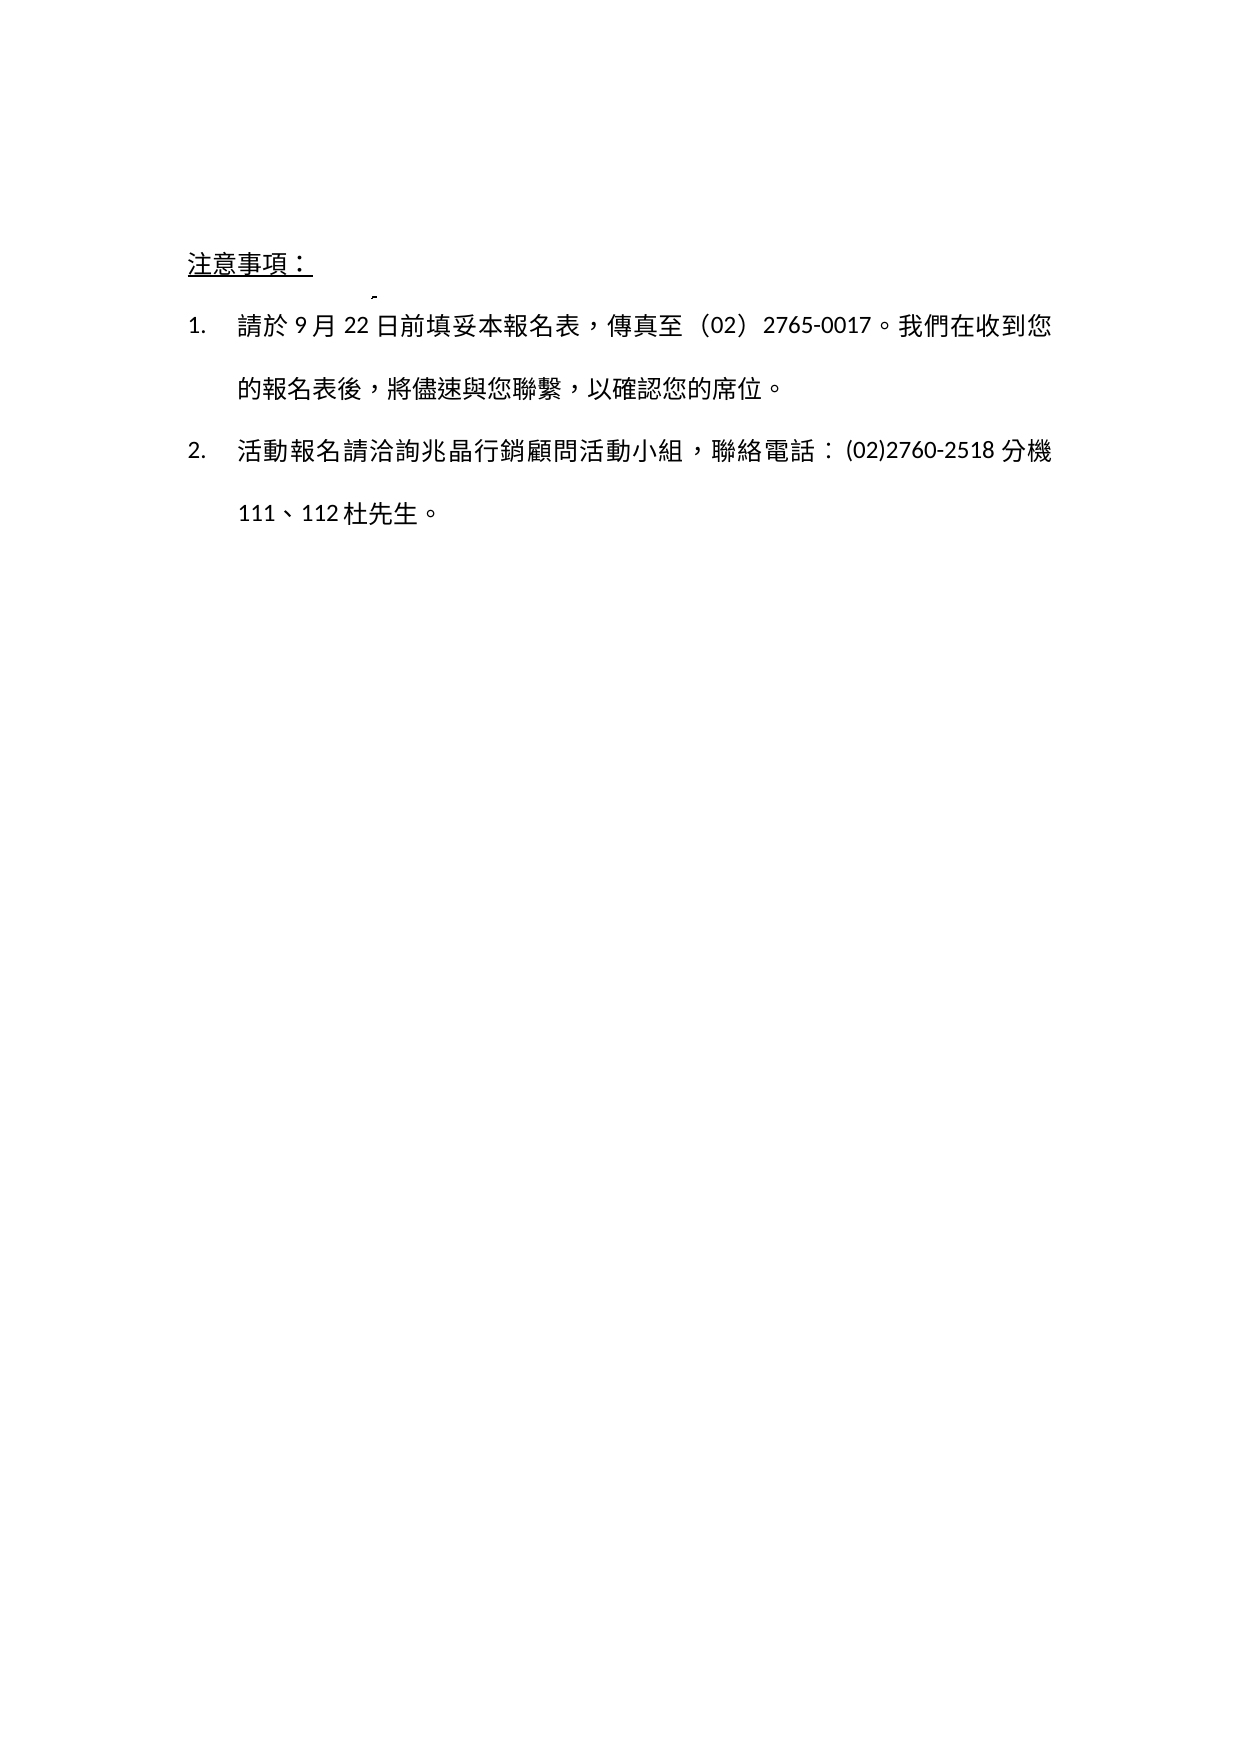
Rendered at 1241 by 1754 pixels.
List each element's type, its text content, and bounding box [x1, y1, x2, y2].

text 注意事項： [187, 221, 1053, 283]
list 請於9月22日前填妥本報名表，傳真至（02）2765-0017。我們在收到您的報名表後，將儘速與您聯繫，以確認您的席位。 [187, 283, 1053, 408]
list 活動報名請洽詢兆晶行銷顧問活動小組，聯絡電話︰(02)2760-2518分機111、112杜先生。 [187, 408, 1053, 533]
